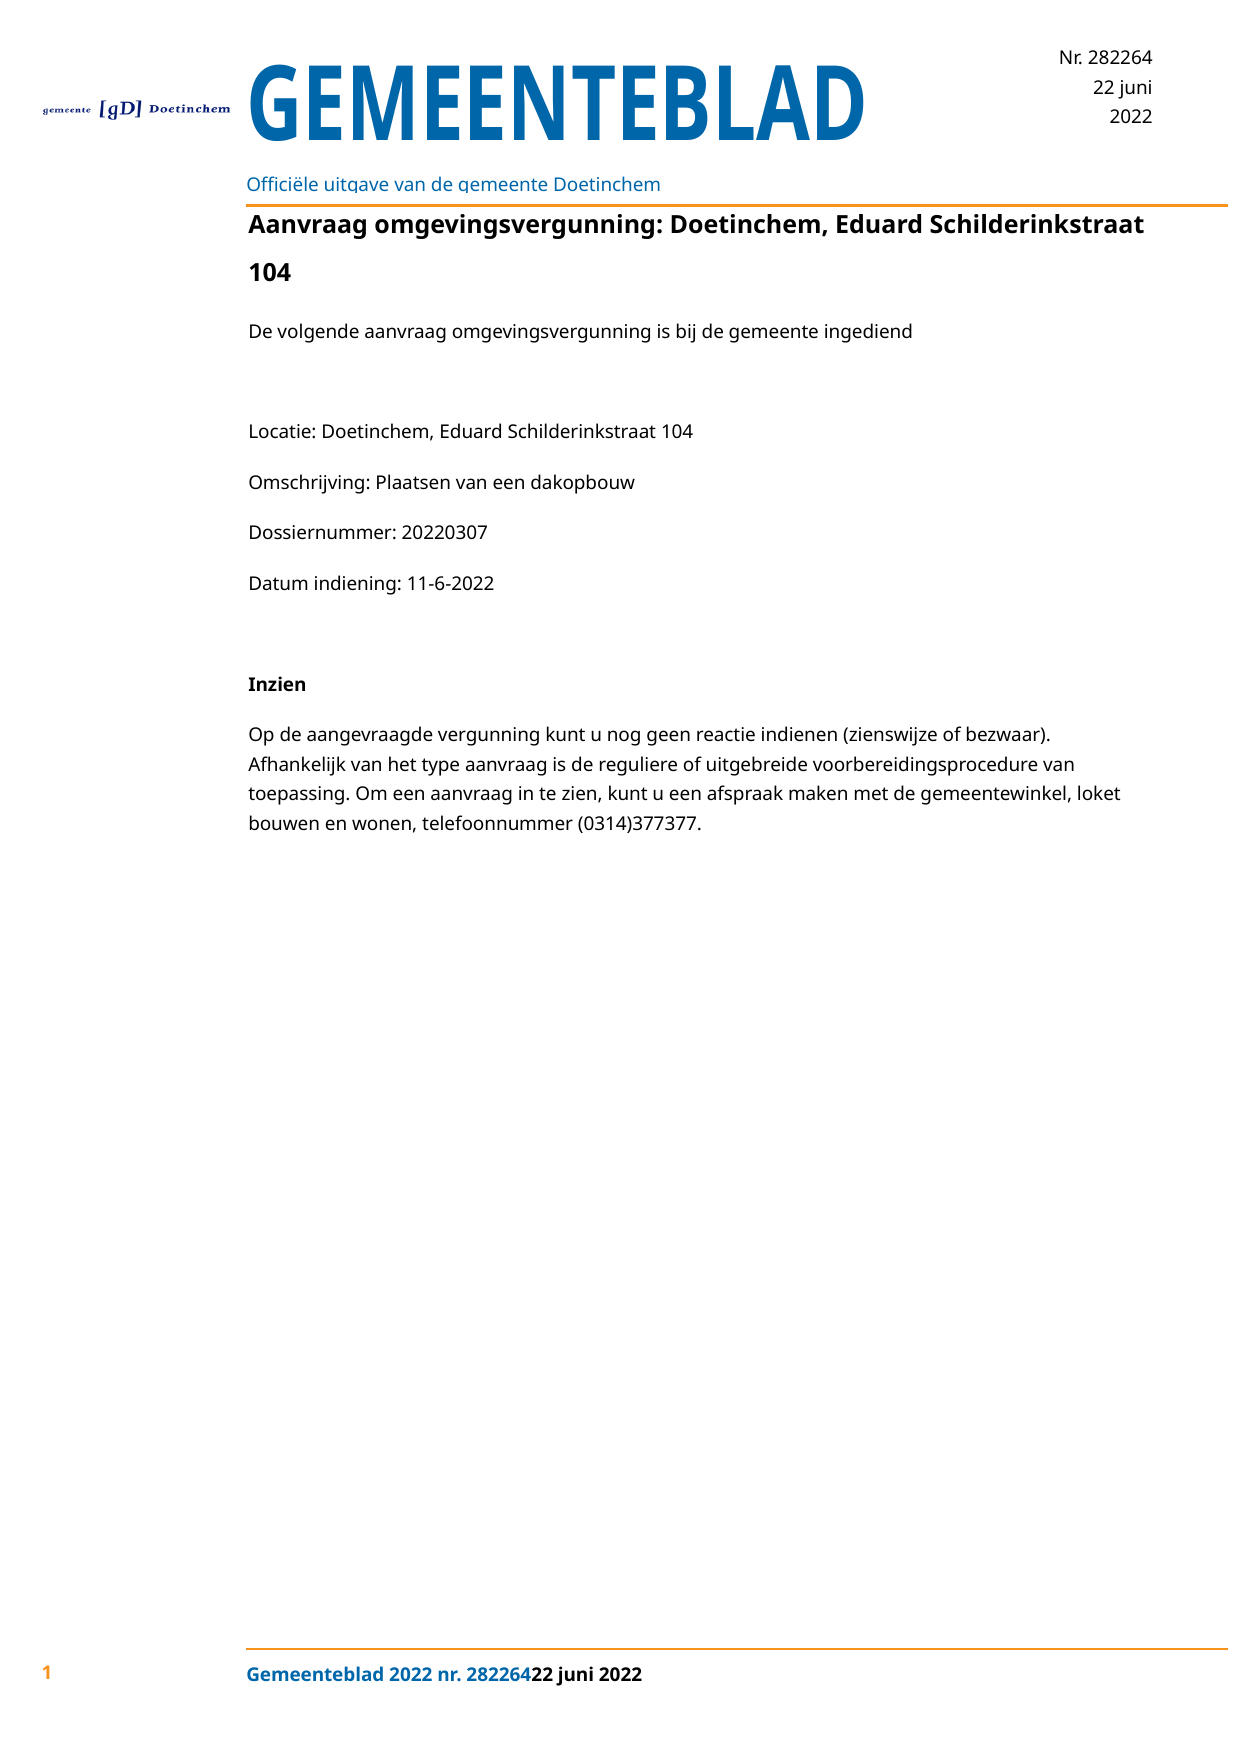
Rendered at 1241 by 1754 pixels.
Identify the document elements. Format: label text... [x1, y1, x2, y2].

text Inzien [248, 671, 1152, 697]
text Aanvraag omgevingsvergunning: Doetinchem, Eduard Schilderinkstraat 104 [248, 207, 1152, 288]
text Datum indiening: 11-6-2022 [248, 570, 1152, 596]
text Op de aangevraagde vergunning kunt u nog geen reactie indienen (zienswijze of bezwaar). Afhankelijk van het type aanvraag is de reguliere of uitgebreide voorbereidingsprocedure van toepassing. Om een aanvraag in te zien, kunt u een afspraak maken met de gemeentewinkel, loket bouwen en wonen, telefoonnummer (0314)377377. [248, 721, 1152, 836]
picture [41, 47, 231, 172]
text Locatie: Doetinchem, Eduard Schilderinkstraat 104 [248, 419, 1152, 444]
text Omschrijving: Plaatsen van een dakopbouw [248, 469, 1152, 495]
text Dossiernummer: 20220307 [248, 519, 1152, 545]
text De volgende aanvraag omgevingsvergunning is bij de gemeente ingediend [248, 318, 1152, 344]
